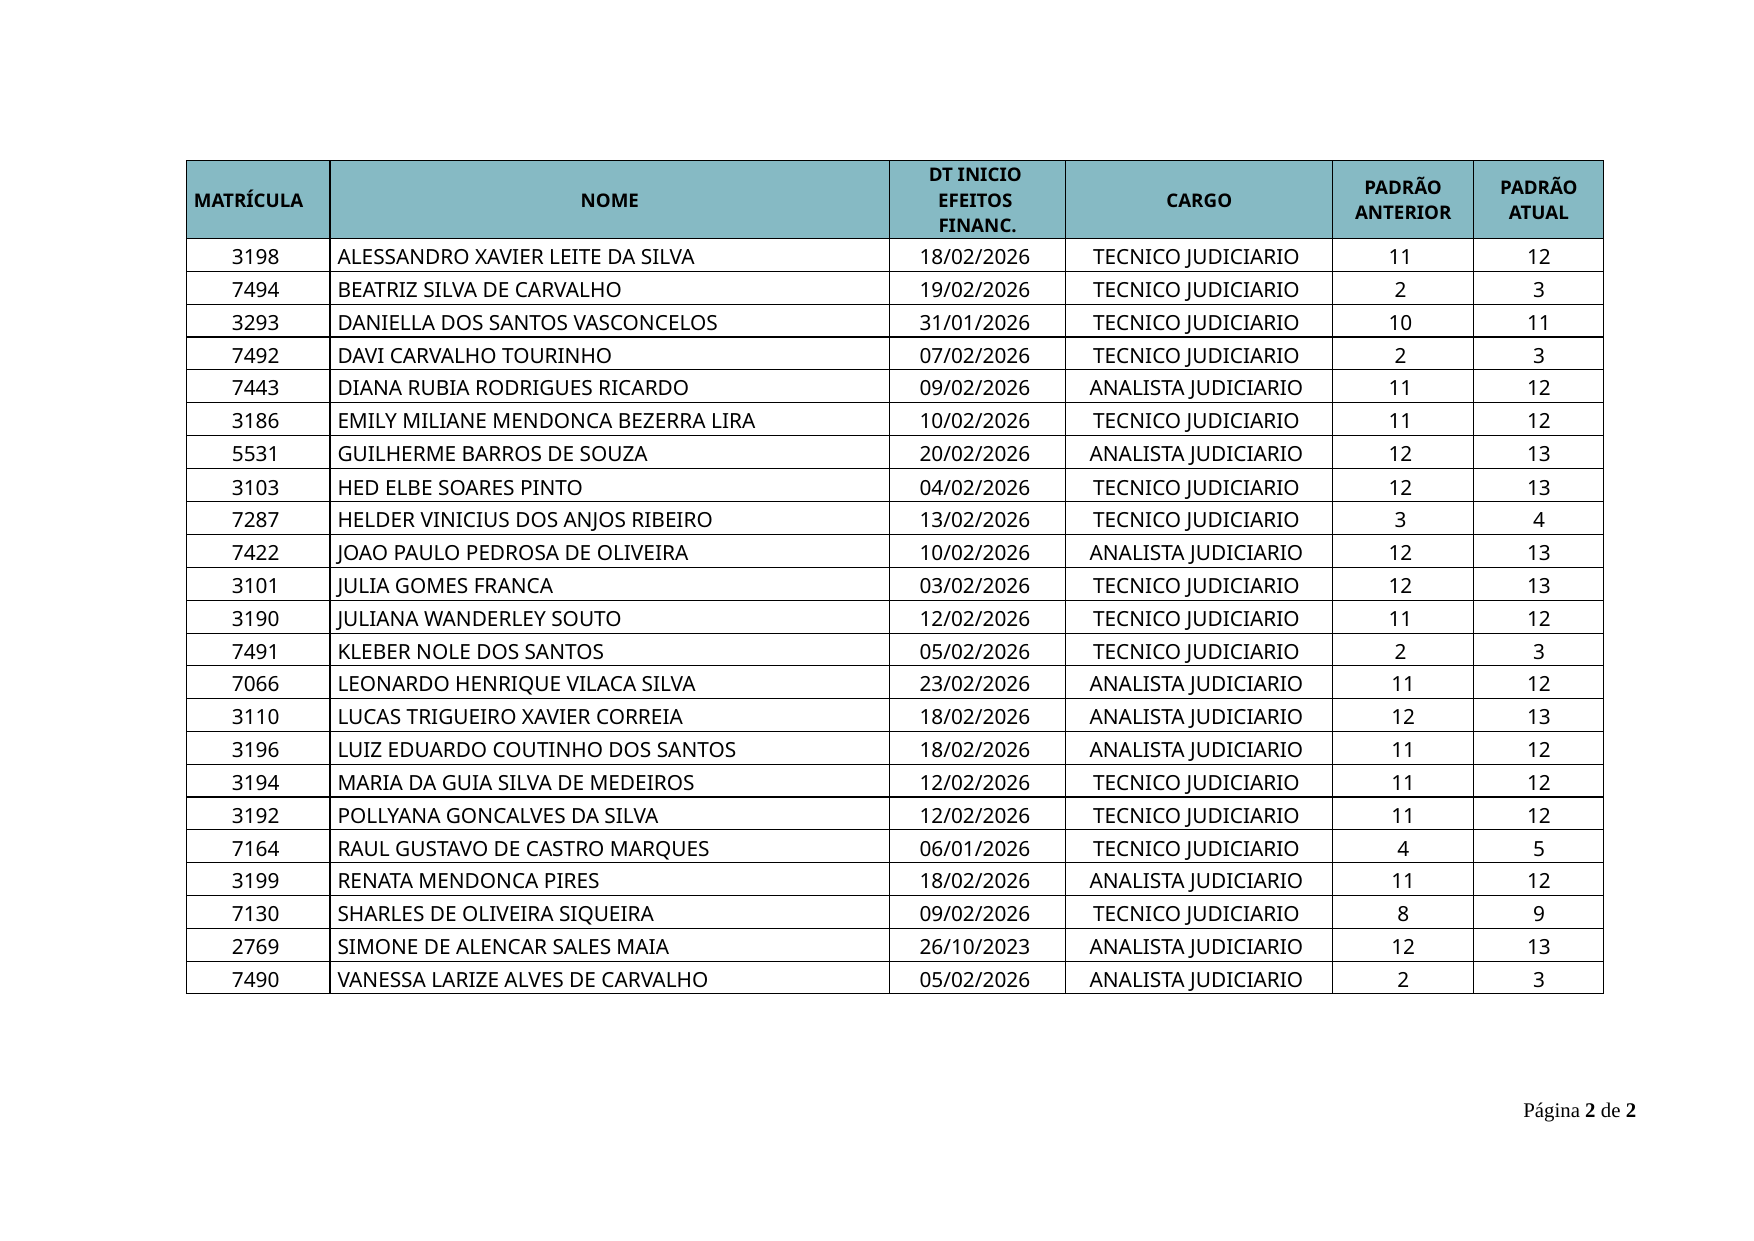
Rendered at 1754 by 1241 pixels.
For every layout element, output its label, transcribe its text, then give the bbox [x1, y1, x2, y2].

table_cell 3103 [187, 469, 329, 501]
table_cell 3196 [187, 732, 329, 764]
table_cell 07/02/2026 [890, 338, 1065, 369]
table_cell 3194 [187, 765, 329, 796]
table_cell 12/02/2026 [890, 601, 1065, 632]
table_cell 11 [1333, 798, 1473, 829]
table_cell 18/02/2026 [890, 732, 1065, 764]
table_cell DANIELLA DOS SANTOS VASCONCELOS [331, 305, 889, 336]
table_cell RENATA MENDONCA PIRES [331, 863, 889, 895]
table_cell 12 [1333, 568, 1473, 599]
table_cell 13 [1474, 929, 1603, 961]
table_cell 3 [1474, 338, 1603, 369]
table_cell GUILHERME BARROS DE SOUZA [331, 436, 889, 468]
table_cell 5 [1474, 830, 1603, 862]
table_cell 7130 [187, 896, 329, 928]
table_cell ANALISTA JUDICIARIO [1066, 962, 1332, 993]
table_cell 3 [1333, 502, 1473, 534]
table_cell JULIA GOMES FRANCA [331, 568, 889, 599]
table_cell TECNICO JUDICIARIO [1066, 469, 1332, 501]
table_cell TECNICO JUDICIARIO [1066, 568, 1332, 599]
table_cell 7287 [187, 502, 329, 534]
table_cell 12 [1333, 436, 1473, 468]
table_cell 3192 [187, 798, 329, 829]
table_cell 2 [1333, 338, 1473, 369]
table_cell TECNICO JUDICIARIO [1066, 634, 1332, 665]
table_cell 11 [1333, 863, 1473, 895]
table_cell 18/02/2026 [890, 239, 1065, 271]
table_cell ANALISTA JUDICIARIO [1066, 535, 1332, 567]
table_cell LEONARDO HENRIQUE VILACA SILVA [331, 666, 889, 698]
table_cell 11 [1333, 732, 1473, 764]
table_cell DAVI CARVALHO TOURINHO [331, 338, 889, 369]
table_cell 9 [1474, 896, 1603, 928]
table_header NOME [331, 161, 889, 238]
table_cell 7443 [187, 370, 329, 402]
table_cell 12 [1474, 370, 1603, 402]
table_cell 04/02/2026 [890, 469, 1065, 501]
table_cell 12 [1474, 863, 1603, 895]
table_cell 3 [1474, 634, 1603, 665]
table_cell EMILY MILIANE MENDONCA BEZERRA LIRA [331, 403, 889, 435]
table_cell 12 [1474, 732, 1603, 764]
table_cell LUIZ EDUARDO COUTINHO DOS SANTOS [331, 732, 889, 764]
table_cell 03/02/2026 [890, 568, 1065, 599]
table_cell 2769 [187, 929, 329, 961]
table_cell TECNICO JUDICIARIO [1066, 830, 1332, 862]
table_cell SHARLES DE OLIVEIRA SIQUEIRA [331, 896, 889, 928]
table_cell 11 [1333, 601, 1473, 632]
table_cell 3186 [187, 403, 329, 435]
table_cell TECNICO JUDICIARIO [1066, 272, 1332, 303]
table_cell 7490 [187, 962, 329, 993]
table_cell 12 [1474, 666, 1603, 698]
table_cell TECNICO JUDICIARIO [1066, 502, 1332, 534]
table_cell 19/02/2026 [890, 272, 1065, 303]
table_cell ALESSANDRO XAVIER LEITE DA SILVA [331, 239, 889, 271]
table_cell ANALISTA JUDICIARIO [1066, 929, 1332, 961]
table_cell 12 [1474, 765, 1603, 796]
table_cell 11 [1333, 239, 1473, 271]
table_cell 10/02/2026 [890, 535, 1065, 567]
table_cell VANESSA LARIZE ALVES DE CARVALHO [331, 962, 889, 993]
table_cell ANALISTA JUDICIARIO [1066, 699, 1332, 731]
table_cell 12/02/2026 [890, 765, 1065, 796]
table_cell TECNICO JUDICIARIO [1066, 239, 1332, 271]
table_cell TECNICO JUDICIARIO [1066, 765, 1332, 796]
table_cell 11 [1333, 370, 1473, 402]
table_cell ANALISTA JUDICIARIO [1066, 436, 1332, 468]
table_cell 12 [1333, 535, 1473, 567]
table_cell 12 [1333, 929, 1473, 961]
table_cell POLLYANA GONCALVES DA SILVA [331, 798, 889, 829]
table_cell TECNICO JUDICIARIO [1066, 798, 1332, 829]
table_cell HED ELBE SOARES PINTO [331, 469, 889, 501]
table_header MATRÍCULA [187, 161, 329, 238]
table_cell ANALISTA JUDICIARIO [1066, 370, 1332, 402]
table_cell 26/10/2023 [890, 929, 1065, 961]
table_header PADRÃO ANTERIOR [1333, 161, 1473, 238]
table_cell TECNICO JUDICIARIO [1066, 403, 1332, 435]
table_cell TECNICO JUDICIARIO [1066, 338, 1332, 369]
table_cell 7491 [187, 634, 329, 665]
table_cell TECNICO JUDICIARIO [1066, 601, 1332, 632]
table_cell 12/02/2026 [890, 798, 1065, 829]
table_cell 13 [1474, 568, 1603, 599]
table_cell 11 [1474, 305, 1603, 336]
table_cell 23/02/2026 [890, 666, 1065, 698]
table_cell 05/02/2026 [890, 634, 1065, 665]
table_cell SIMONE DE ALENCAR SALES MAIA [331, 929, 889, 961]
table_cell 18/02/2026 [890, 699, 1065, 731]
table_cell BEATRIZ SILVA DE CARVALHO [331, 272, 889, 303]
table_cell DIANA RUBIA RODRIGUES RICARDO [331, 370, 889, 402]
table_cell 12 [1474, 601, 1603, 632]
table_cell 06/01/2026 [890, 830, 1065, 862]
table_cell TECNICO JUDICIARIO [1066, 305, 1332, 336]
table_cell 4 [1474, 502, 1603, 534]
table_cell 09/02/2026 [890, 896, 1065, 928]
table_cell 3293 [187, 305, 329, 336]
table_cell 13 [1474, 535, 1603, 567]
table_cell 12 [1474, 239, 1603, 271]
table_cell 7066 [187, 666, 329, 698]
table_cell RAUL GUSTAVO DE CASTRO MARQUES [331, 830, 889, 862]
table_cell 7494 [187, 272, 329, 303]
table_cell KLEBER NOLE DOS SANTOS [331, 634, 889, 665]
table_cell 13/02/2026 [890, 502, 1065, 534]
table_cell 12 [1333, 699, 1473, 731]
table_header CARGO [1066, 161, 1332, 238]
table_cell 3198 [187, 239, 329, 271]
table_cell 13 [1474, 699, 1603, 731]
table_cell 11 [1333, 403, 1473, 435]
table_cell 2 [1333, 634, 1473, 665]
table_cell 31/01/2026 [890, 305, 1065, 336]
table_cell 2 [1333, 272, 1473, 303]
table_cell JOAO PAULO PEDROSA DE OLIVEIRA [331, 535, 889, 567]
table_cell 18/02/2026 [890, 863, 1065, 895]
table_cell 5531 [187, 436, 329, 468]
table_cell 3 [1474, 272, 1603, 303]
table_cell LUCAS TRIGUEIRO XAVIER CORREIA [331, 699, 889, 731]
table_cell 13 [1474, 469, 1603, 501]
table_cell 3110 [187, 699, 329, 731]
table_cell 20/02/2026 [890, 436, 1065, 468]
table_cell 05/02/2026 [890, 962, 1065, 993]
table_cell TECNICO JUDICIARIO [1066, 896, 1332, 928]
table_header PADRÃO ATUAL [1474, 161, 1603, 238]
table_cell 2 [1333, 962, 1473, 993]
table_cell 13 [1474, 436, 1603, 468]
table_cell ANALISTA JUDICIARIO [1066, 863, 1332, 895]
table_cell 11 [1333, 666, 1473, 698]
table_cell 4 [1333, 830, 1473, 862]
table_cell JULIANA WANDERLEY SOUTO [331, 601, 889, 632]
table_cell 3101 [187, 568, 329, 599]
table_cell 12 [1474, 403, 1603, 435]
table_cell 10/02/2026 [890, 403, 1065, 435]
table_cell MARIA DA GUIA SILVA DE MEDEIROS [331, 765, 889, 796]
table_cell ANALISTA JUDICIARIO [1066, 666, 1332, 698]
table_cell 12 [1333, 469, 1473, 501]
table_cell 11 [1333, 765, 1473, 796]
table_header DT INICIO EFEITOS FINANC. [890, 161, 1065, 238]
table_cell 3190 [187, 601, 329, 632]
table_cell HELDER VINICIUS DOS ANJOS RIBEIRO [331, 502, 889, 534]
table_cell 3 [1474, 962, 1603, 993]
table_cell 8 [1333, 896, 1473, 928]
table_cell ANALISTA JUDICIARIO [1066, 732, 1332, 764]
table_cell 12 [1474, 798, 1603, 829]
table_cell 10 [1333, 305, 1473, 336]
table_cell 7422 [187, 535, 329, 567]
table_cell 3199 [187, 863, 329, 895]
table_cell 7164 [187, 830, 329, 862]
table_cell 7492 [187, 338, 329, 369]
table_cell 09/02/2026 [890, 370, 1065, 402]
